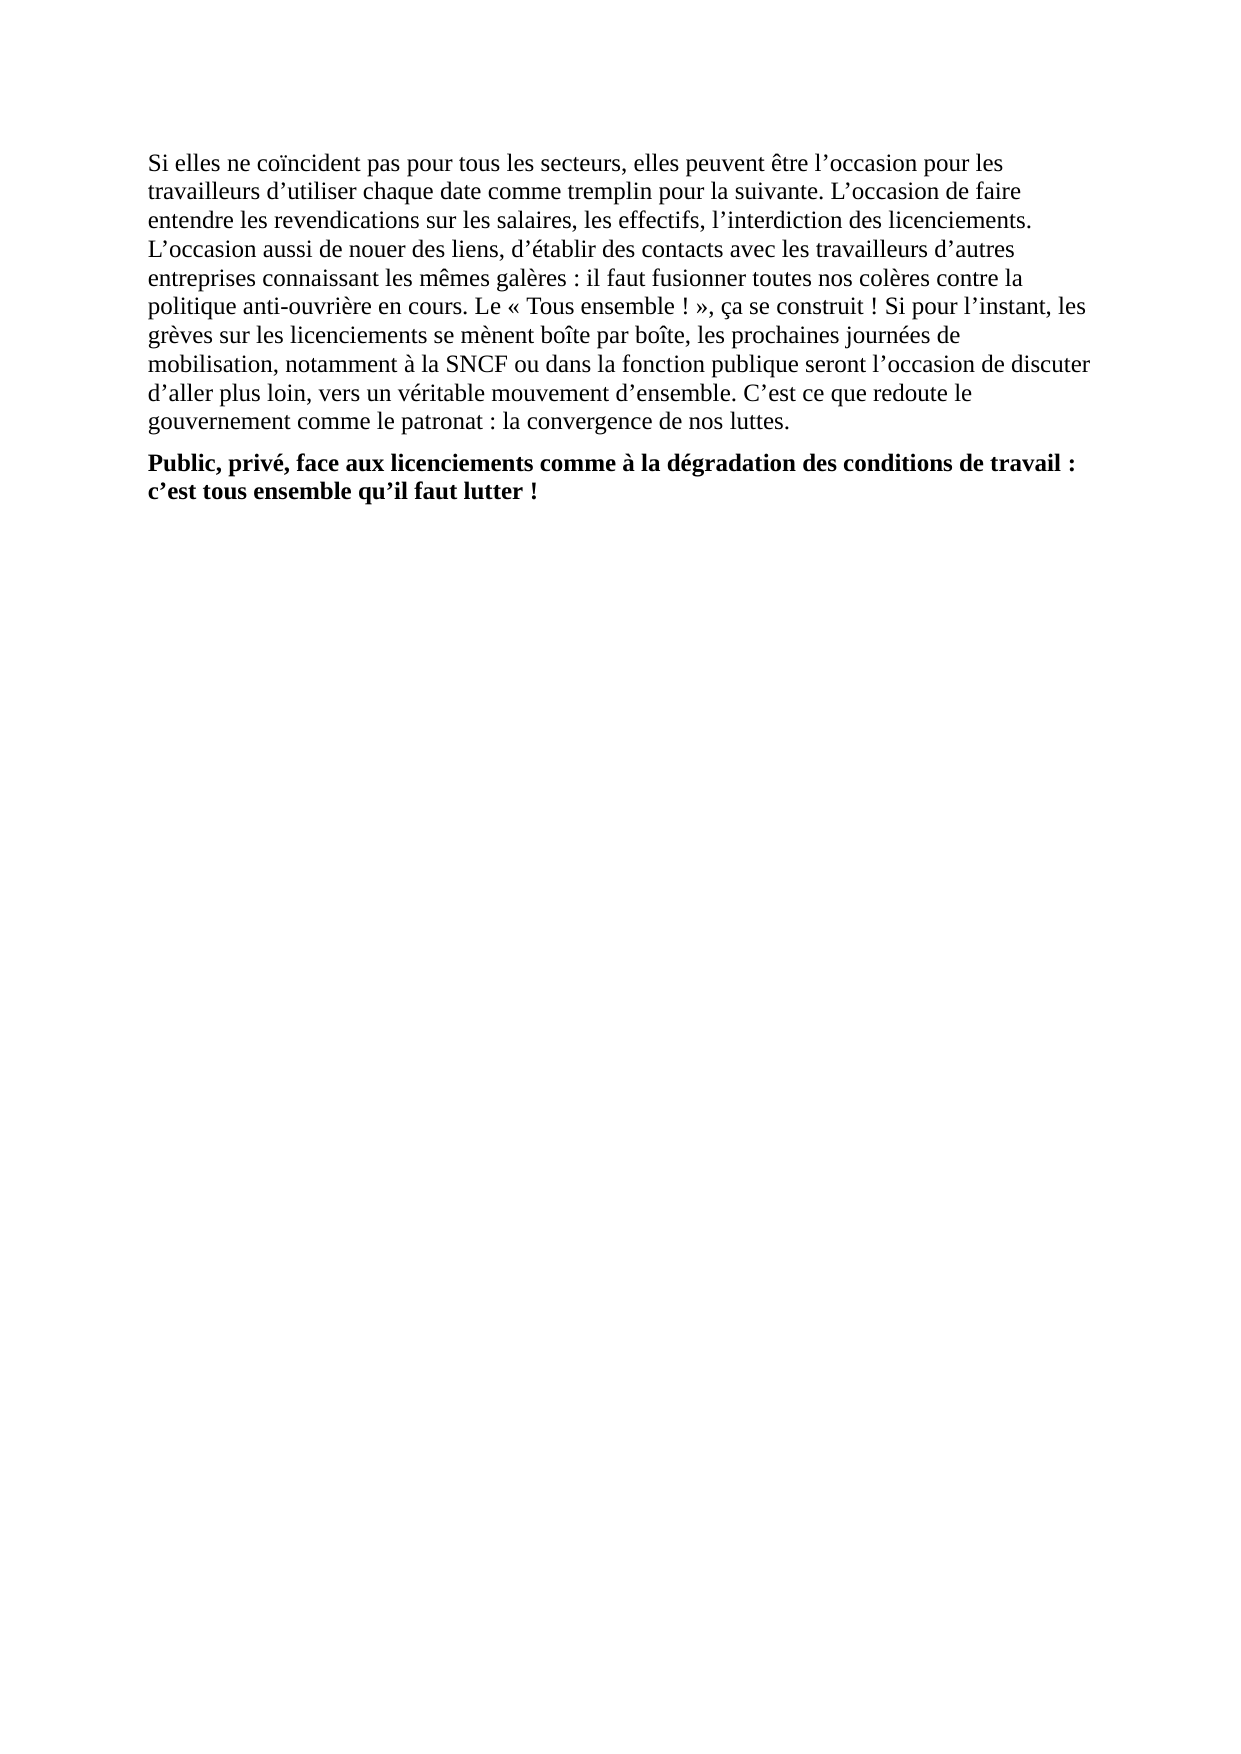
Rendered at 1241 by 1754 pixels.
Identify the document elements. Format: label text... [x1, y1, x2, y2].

text Si elles ne coïncident pas pour tous les secteurs, elles peuvent être l’occasion pour les travailleurs d’utiliser chaque date comme tremplin pour la suivante. L’occasion de faire entendre les revendications sur les salaires, les effectifs, l’interdiction des licenciements. L’occasion aussi de nouer des liens, d’établir des contacts avec les travailleurs d’autres entreprises connaissant les mêmes galères : il faut fusionner toutes nos colères contre la politique anti-ouvrière en cours. Le « Tous ensemble ! », ça se construit ! Si pour l’instant, les grèves sur les licenciements se mènent boîte par boîte, les prochaines journées de mobilisation, notamment à la SNCF ou dans la fonction publique seront l’occasion de discuter d’aller plus loin, vers un véritable mouvement d’ensemble. C’est ce que redoute le gouvernement comme le patronat : la convergence de nos luttes. [148, 148, 1093, 435]
text Public, privé, face aux licenciements comme à la dégradation des conditions de travail : c’est tous ensemble qu’il faut lutter ! [148, 448, 1093, 505]
